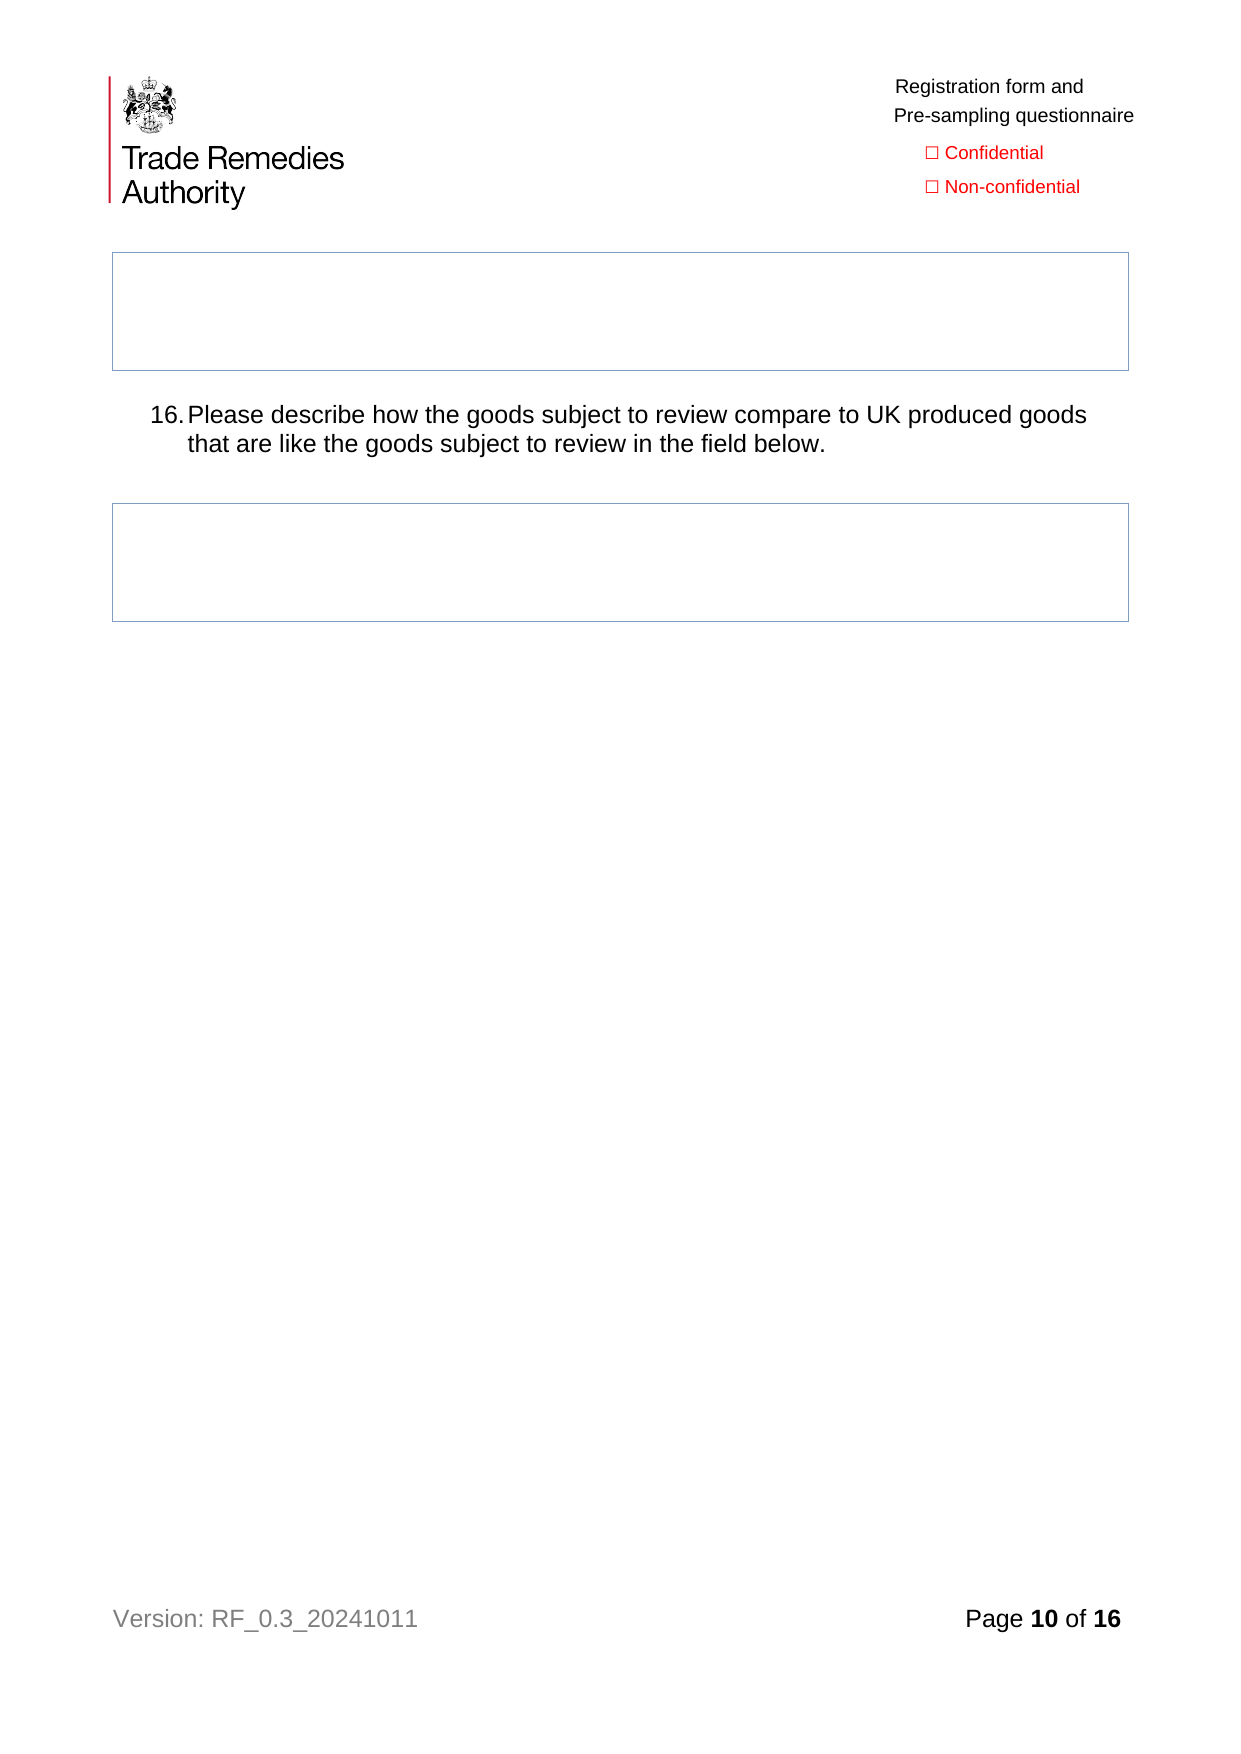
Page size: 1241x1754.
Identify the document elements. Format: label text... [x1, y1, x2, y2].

table_header [113, 253, 1128, 370]
list Please describe how the goods subject to review compare to UK produced goods that are like the goods subject to review in the field below. [150, 400, 1128, 458]
table_header [113, 504, 1128, 621]
